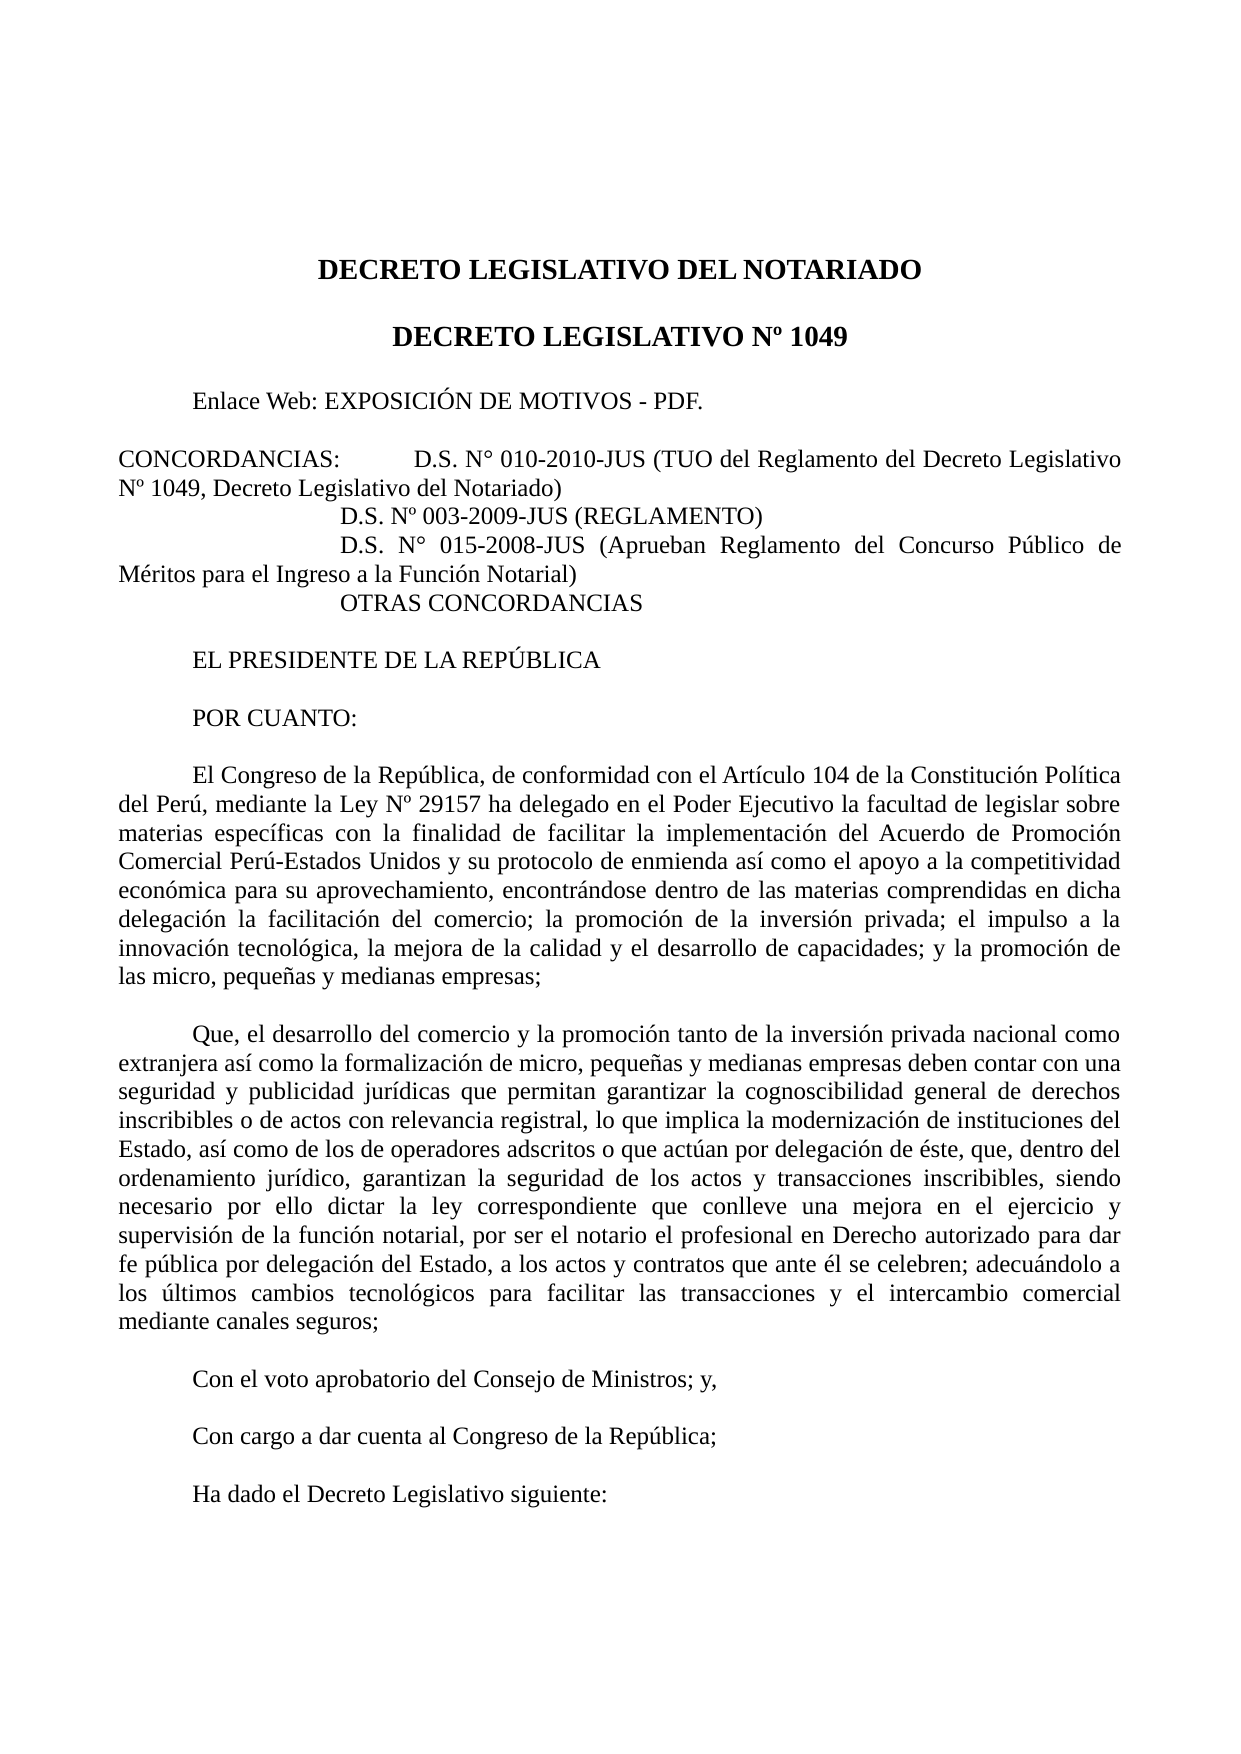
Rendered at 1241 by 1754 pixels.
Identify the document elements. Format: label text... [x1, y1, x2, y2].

text D.S. N° 015-2008-JUS (Aprueban Reglamento del Concurso Público de Méritos para el Ingreso a la Función Notarial) [118, 530, 1122, 588]
text Con el voto aprobatorio del Consejo de Ministros; y, [118, 1364, 1122, 1393]
text Que, el desarrollo del comercio y la promoción tanto de la inversión privada nacional como extranjera así como la formalización de micro, pequeñas y medianas empresas deben contar con una seguridad y publicidad jurídicas que permitan garantizar la cognoscibilidad general de derechos inscribibles o de actos con relevancia registral, lo que implica la modernización de instituciones del Estado, así como de los de operadores adscritos o que actúan por delegación de éste, que, dentro del ordenamiento jurídico, garantizan la seguridad de los actos y transacciones inscribibles, siendo necesario por ello dictar la ley correspondiente que conlleve una mejora en el ejercicio y supervisión de la función notarial, por ser el notario el profesional en Derecho autorizado para dar fe pública por delegación del Estado, a los actos y contratos que ante él se celebren; adecuándolo a los últimos cambios tecnológicos para facilitar las transacciones y el intercambio comercial mediante canales seguros; [118, 1019, 1122, 1335]
text DECRETO LEGISLATIVO DEL NOTARIADO [118, 252, 1122, 286]
text El Congreso de la República, de conformidad con el Artículo 104 de la Constitución Política del Perú, mediante la Ley Nº 29157 ha delegado en el Poder Ejecutivo la facultad de legislar sobre materias específicas con la finalidad de facilitar la implementación del Acuerdo de Promoción Comercial Perú-Estados Unidos y su protocolo de enmienda así como el apoyo a la competitividad económica para su aprovechamiento, encontrándose dentro de las materias comprendidas en dicha delegación la facilitación del comercio; la promoción de la inversión privada; el impulso a la innovación tecnológica, la mejora de la calidad y el desarrollo de capacidades; y la promoción de las micro, pequeñas y medianas empresas; [118, 760, 1122, 990]
text DECRETO LEGISLATIVO Nº 1049 [118, 319, 1122, 353]
text Enlace Web: EXPOSICIÓN DE MOTIVOS - PDF. [118, 386, 1122, 415]
text EL PRESIDENTE DE LA REPÚBLICA [118, 645, 1122, 674]
text CONCORDANCIAS: D.S. N° 010-2010-JUS (TUO del Reglamento del Decreto Legislativo Nº 1049, Decreto Legislativo del Notariado) [118, 444, 1122, 501]
text POR CUANTO: [118, 703, 1122, 731]
text Con cargo a dar cuenta al Congreso de la República; [118, 1421, 1122, 1450]
text OTRAS CONCORDANCIAS [118, 588, 1122, 616]
text D.S. Nº 003-2009-JUS (REGLAMENTO) [118, 501, 1122, 530]
text Ha dado el Decreto Legislativo siguiente: [118, 1479, 1122, 1508]
